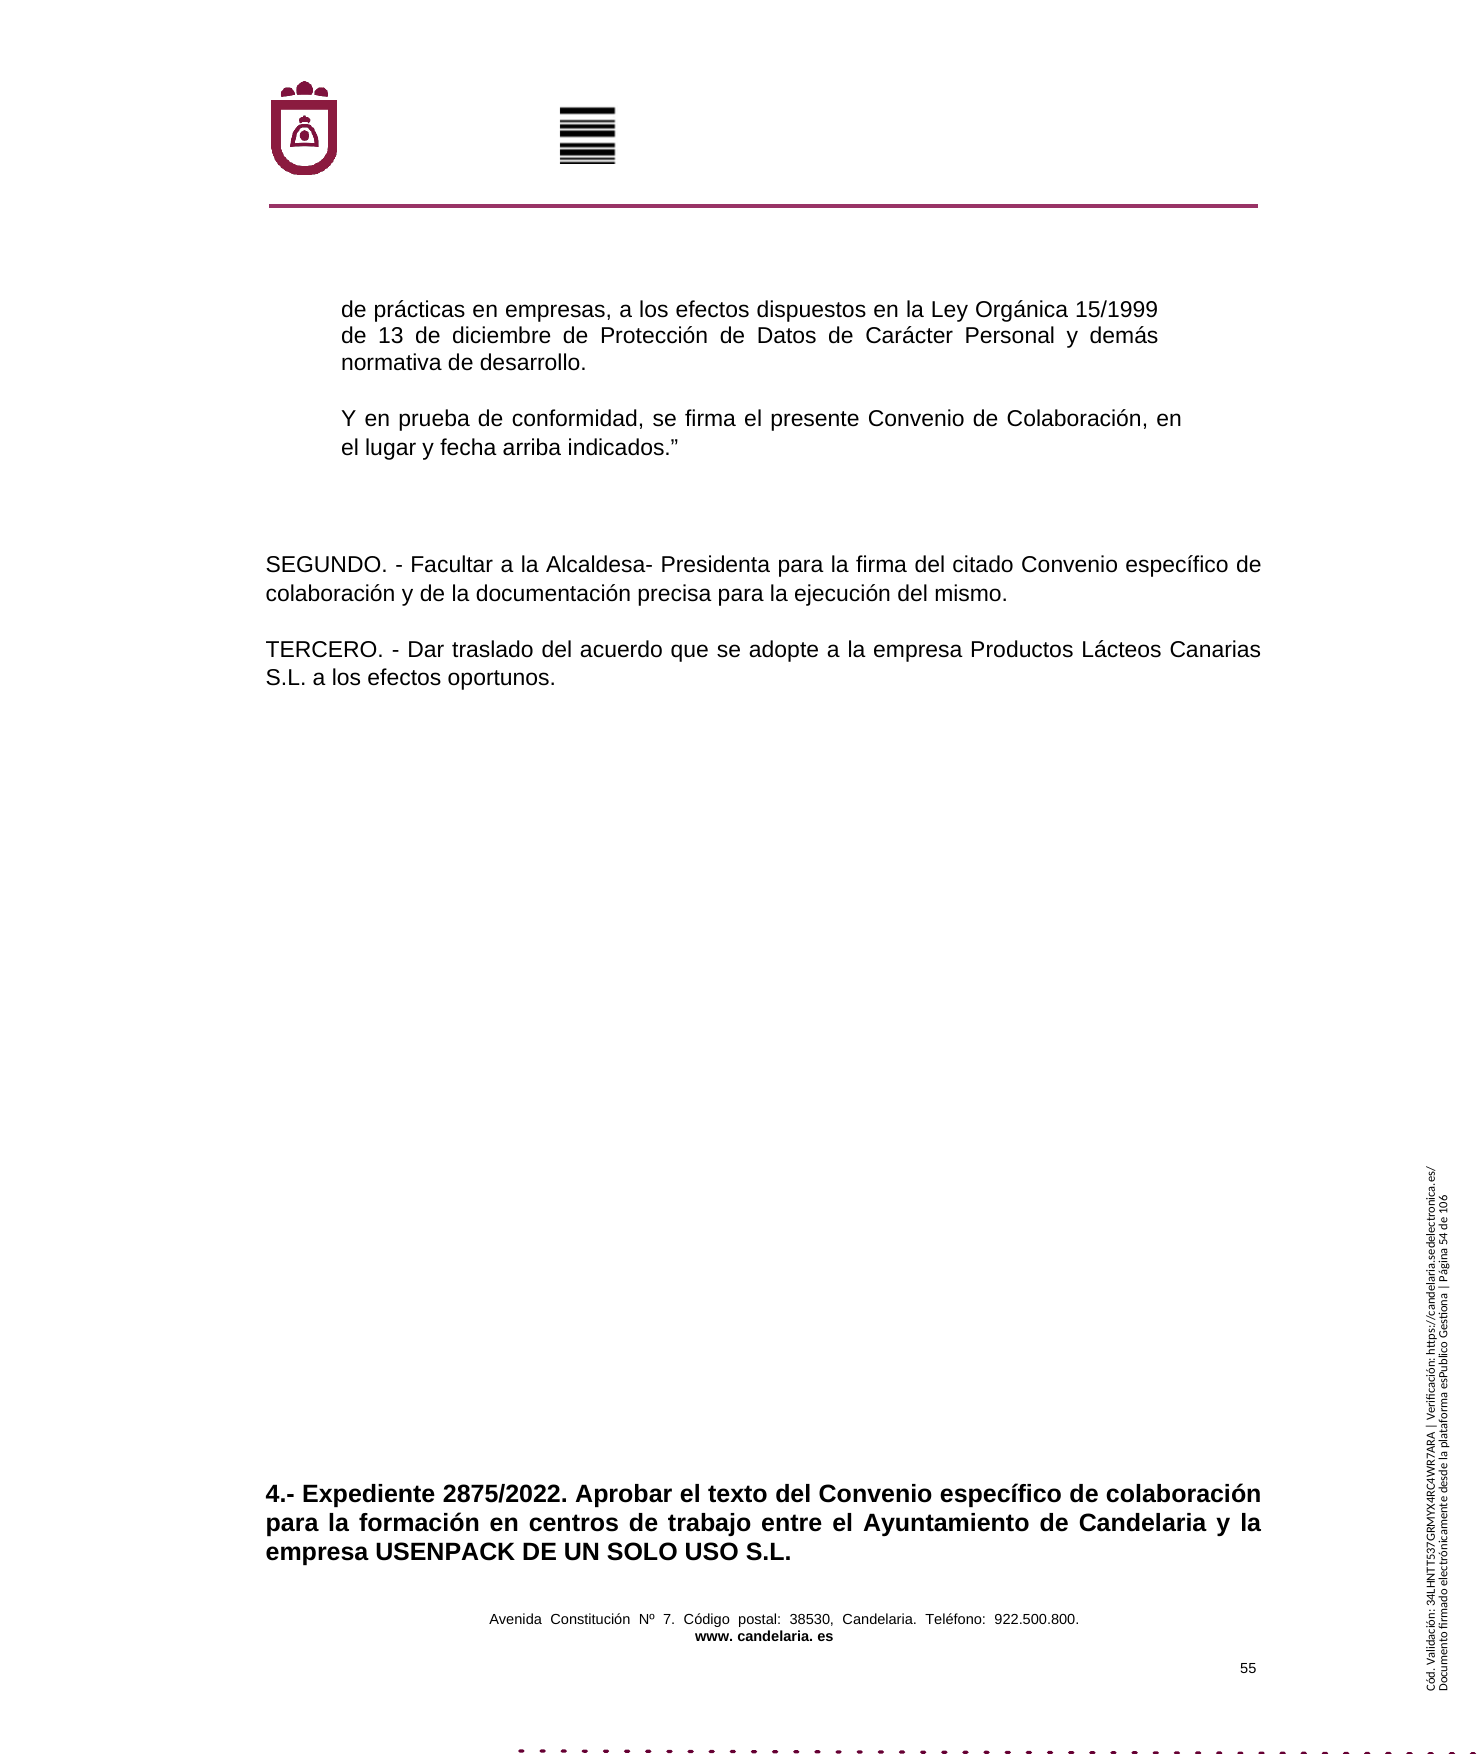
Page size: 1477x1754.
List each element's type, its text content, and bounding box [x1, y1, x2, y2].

text 4.- Expediente 2875/2022. Aprobar el texto del Convenio específico de colaboración para la formación en centros de trabajo entre el Ayuntamiento de Candelaria y la empresa USENPACK DE UN SOLO USO S.L. [265, 1480, 1263, 1565]
text de prácticas en empresas, a los efectos dispuestos en la Ley Orgánica 15/1999 de 13 de diciembre de Protección de Datos de Carácter Personal y demás normativa de desarrollo. [341, 296, 1158, 376]
text Y en prueba de conformidad, se firma el presente Convenio de Colaboración, en el lugar y fecha arriba indicados.” [341, 405, 1183, 460]
text TERCERO. - Dar traslado del acuerdo que se adopte a la empresa Productos Lácteos Canarias S.L. a los efectos oportunos. [265, 636, 1263, 691]
text SEGUNDO. - Facultar a la Alcaldesa- Presidenta para la firma del citado Convenio específico de colaboración y de la documentación precisa para la ejecución del mismo. [265, 551, 1263, 606]
